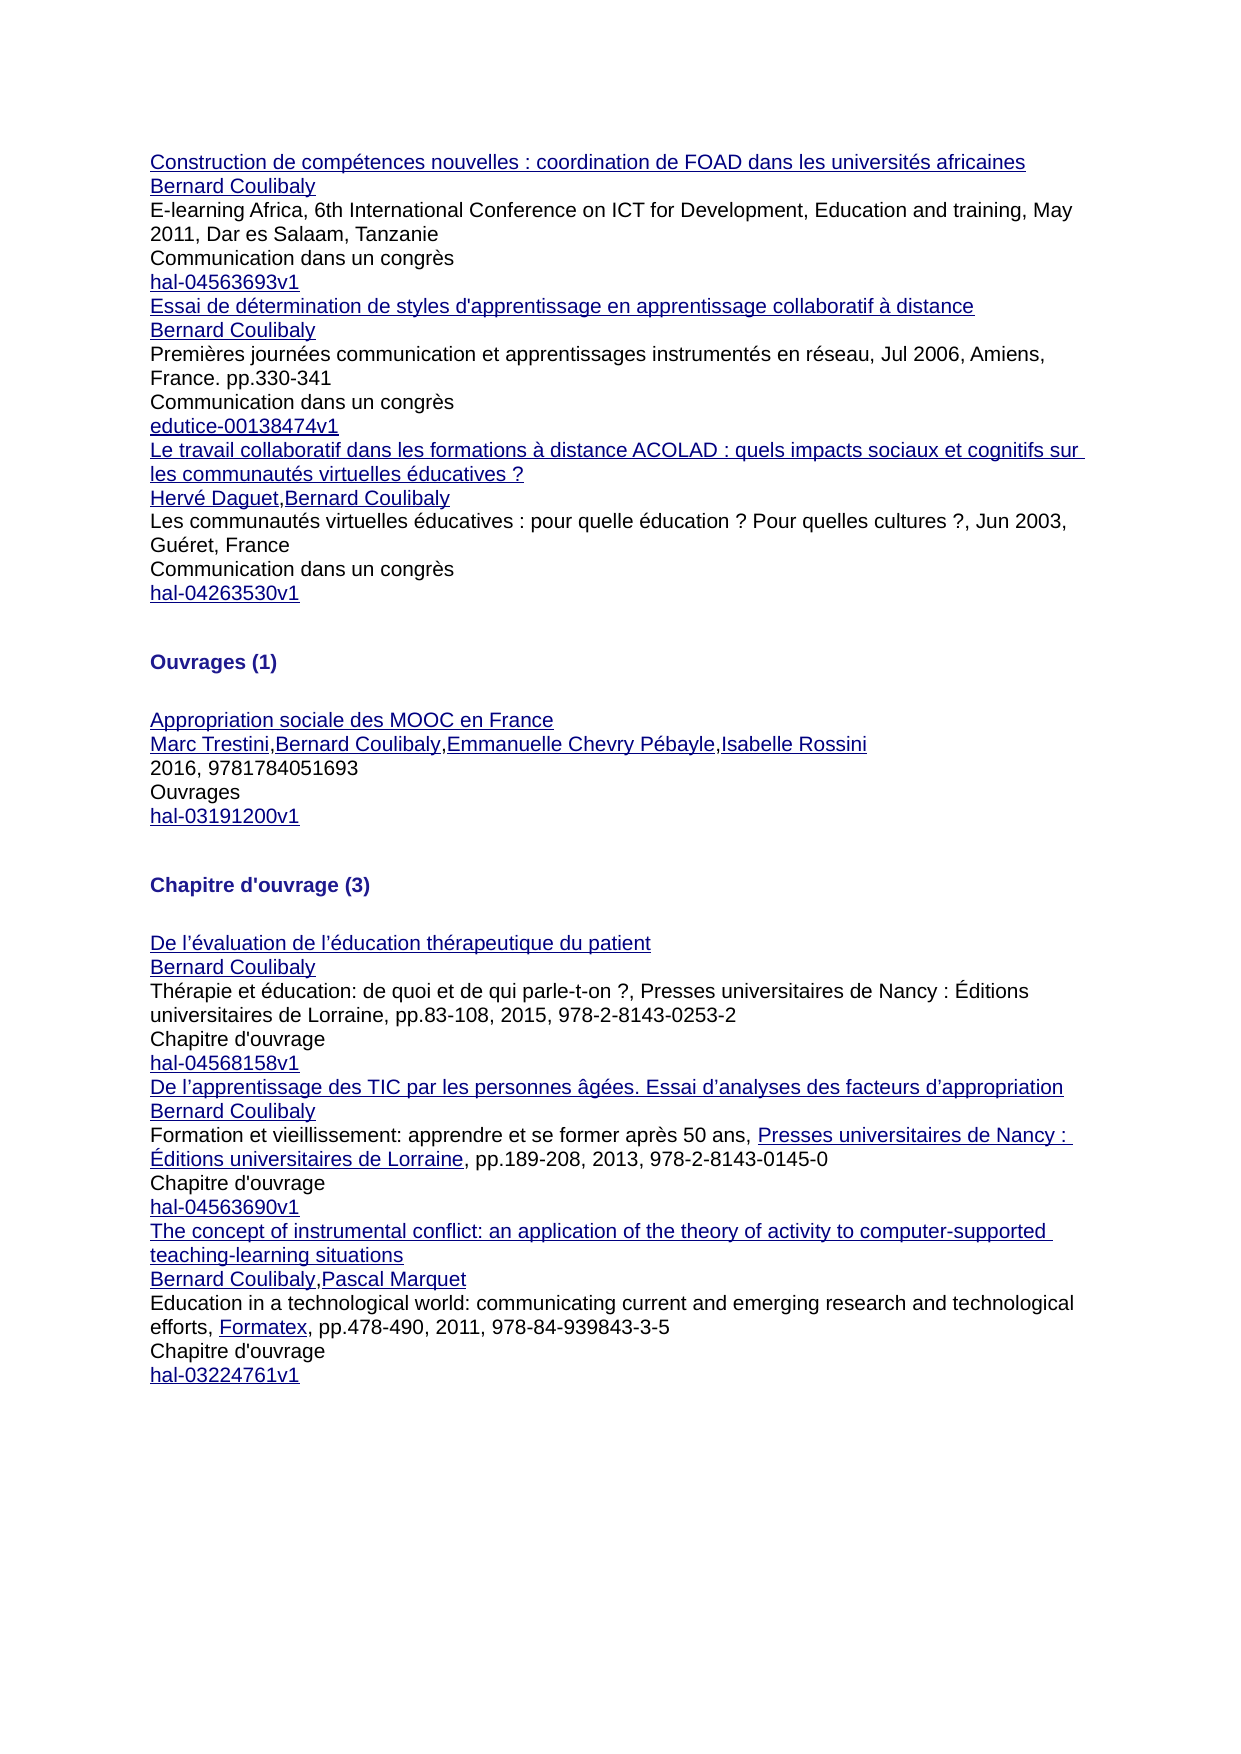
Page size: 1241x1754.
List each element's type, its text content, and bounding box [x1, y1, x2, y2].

subtitle Ouvrages (1) [150, 650, 1090, 674]
table_cell Essai de détermination de styles d'apprentissage en apprentissage collaboratif à distance Bernard Coulibaly Premières journées communication et apprentissages instrumentés en réseau, Jul 2006, Amiens, France. pp.330-341 Communication dans un congrès edutice-00138474v1 [150, 294, 1090, 437]
subtitle Chapitre d'ouvrage (3) [150, 873, 1090, 897]
table_header De l’évaluation de l’éducation thérapeutique du patient Bernard Coulibaly Thérapie et éducation: de quoi et de qui parle-t-on ?, Presses universitaires de Nancy : Éditions universitaires de Lorraine, pp.83-108, 2015, 978-2-8143-0253-2 Chapitre d'ouvrage hal-04568158v1 [150, 931, 1090, 1075]
table_header Appropriation sociale des MOOC en France Marc Trestini,Bernard Coulibaly,Emmanuelle Chevry Pébayle,Isabelle Rossini 2016, 9781784051693 Ouvrages hal-03191200v1 [150, 708, 1090, 828]
table_cell Construction de compétences nouvelles : coordination de FOAD dans les universités africaines Bernard Coulibaly E-learning Africa, 6th International Conference on ICT for Development, Education and training, May 2011, Dar es Salaam, Tanzanie Communication dans un congrès hal-04563693v1 [150, 150, 1090, 294]
table_cell The concept of instrumental conflict: an application of the theory of activity to computer-supported teaching-learning situations Bernard Coulibaly,Pascal Marquet Education in a technological world: communicating current and emerging research and technological efforts, Formatex, pp.478-490, 2011, 978-84-939843-3-5 Chapitre d'ouvrage hal-03224761v1 [150, 1219, 1090, 1386]
table_cell Le travail collaboratif dans les formations à distance ACOLAD : quels impacts sociaux et cognitifs sur les communautés virtuelles éducatives ? Hervé Daguet,Bernard Coulibaly Les communautés virtuelles éducatives : pour quelle éducation ? Pour quelles cultures ?, Jun 2003, Guéret, France Communication dans un congrès hal-04263530v1 [150, 438, 1090, 605]
table_cell De l’apprentissage des TIC par les personnes âgées. Essai d’analyses des facteurs d’appropriation Bernard Coulibaly Formation et vieillissement: apprendre et se former après 50 ans, Presses universitaires de Nancy : Éditions universitaires de Lorraine, pp.189-208, 2013, 978-2-8143-0145-0 Chapitre d'ouvrage hal-04563690v1 [150, 1075, 1090, 1219]
